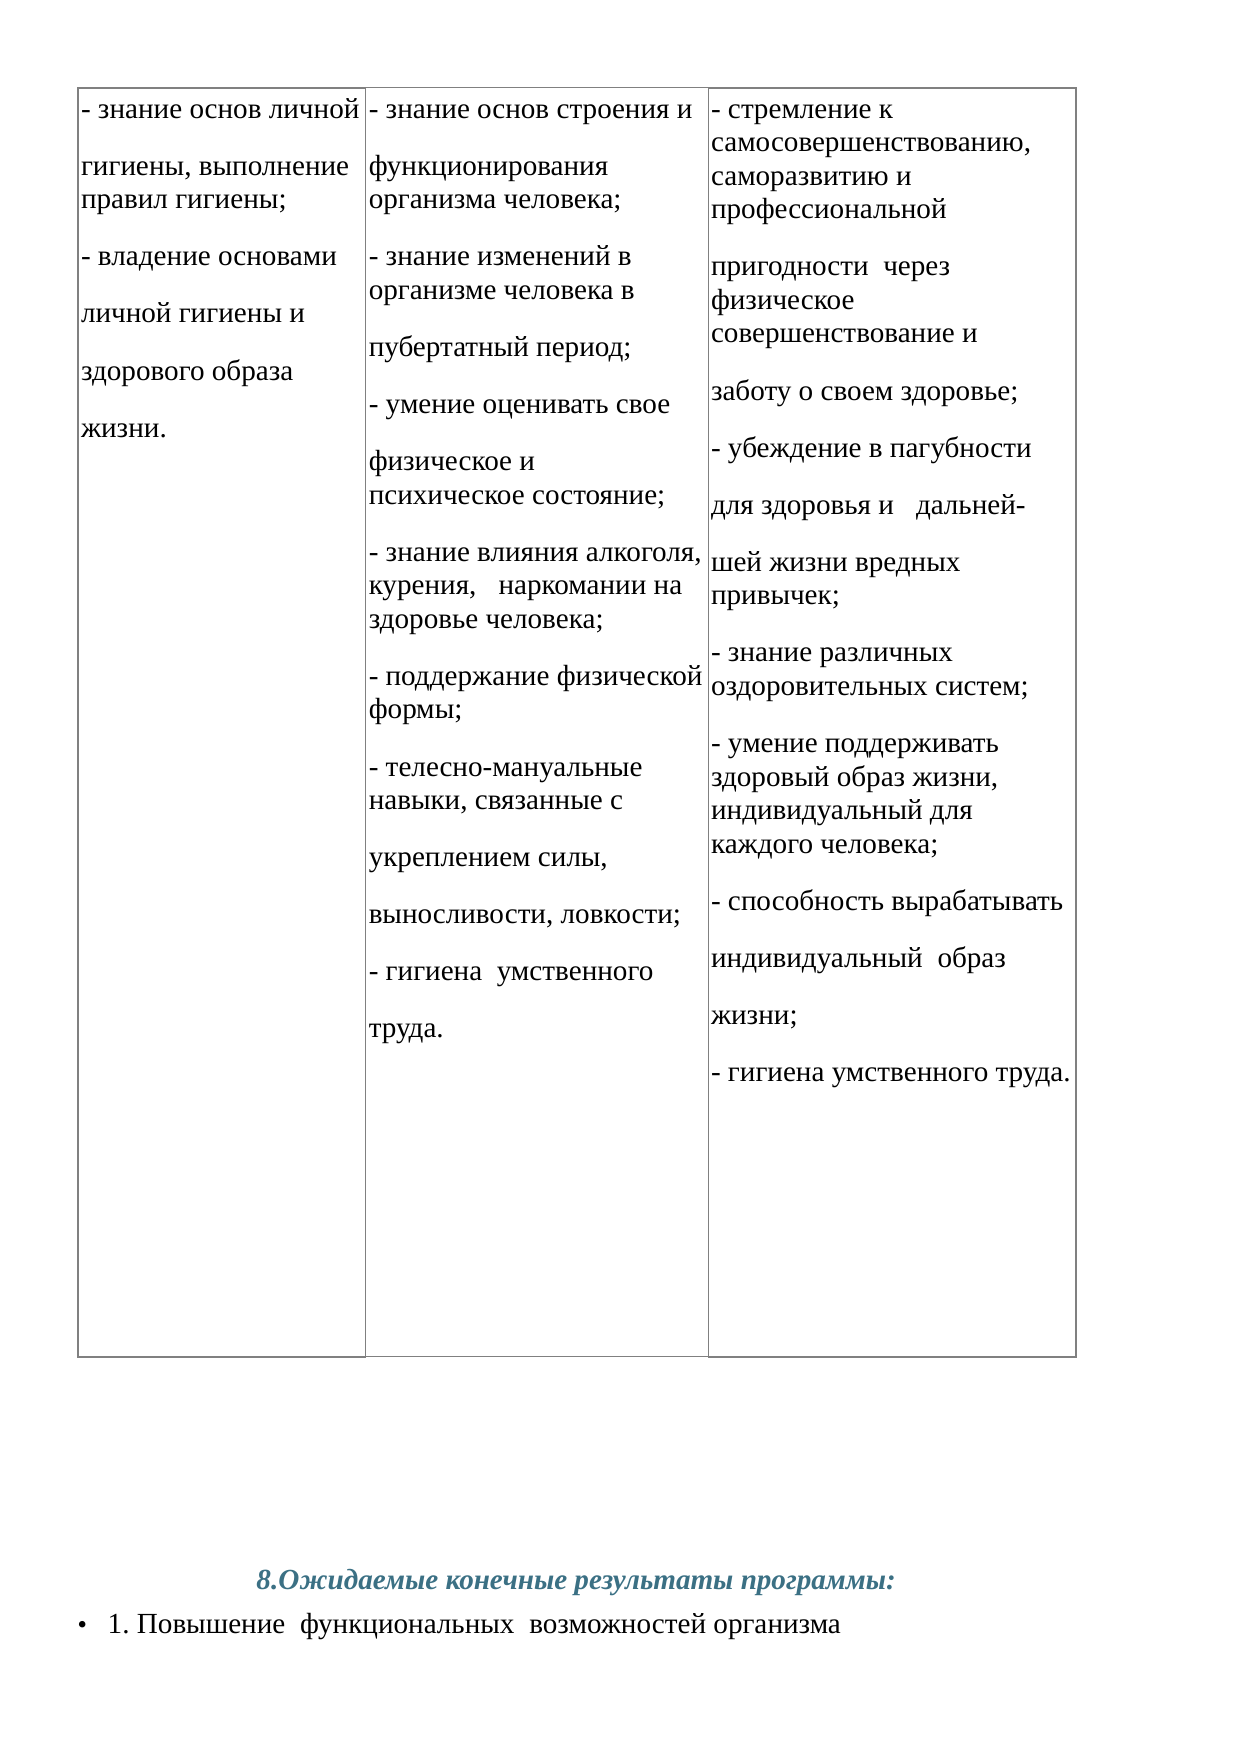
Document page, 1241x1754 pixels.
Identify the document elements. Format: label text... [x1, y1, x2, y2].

table_cell - знание основ личной гигиены, выполнение правил гигиены; - владение основами личной гигиены и здорового образа жизни. [79, 89, 365, 1356]
table_cell - знание основ строения и функционирования организма человека; - знание изменений в организме человека в пубертатный период; - умение оценивать свое физическое и психическое состояние; - знание влияния алкоголя, курения, наркомании на здоровье человека; - поддержание физической формы; - телесно-мануальные навыки, связанные с укреплением силы, выносливости, ловкости; - гигиена умственного труда. [366, 88, 708, 1356]
table_header Программа здоровьесбережения «Здоровье –это жизнь» 1.Введение. Проблемы сохранения здоровья учащихся и педагогов, привитие навыков здорового образа жизни, создание условий, направленных на укрепление здоровья, cохранение здоровья физического, психического и духовного, очень актуальны сегодня. Следует обеспечить школьнику возможность сохранения здоровья за период обучения в школе, сформировать у него необходимые знания, умения и навыки по здоровому образу жизни, научить использовать полученные знания в повседневной жизни. Обозначая цели деятельности по здоровьесбережению, мы исходили из полученных сведений о фактическом состоянии здоровья обучающихся и педагогов, о неблагоприятных для здоровья факторах, о выявленных достижениях педагогической науки и практики в сфере здоровьесбережения. Здоровье детей - это политика, в которой заложено наше будущее, поэтому перед педагогами, родителями и общественностью стоит задача воспитания здорового поколения. Но последние статистические данные свидетельствуют о том, что за период обучения детей в школе состояние здоровья ухудшается в несколько раз. Проблема здоровья учащихся вышла сегодня из разряда педагогических и обрела социальное значение. Поэтому в качестве основы нашей программы здоровьесбережения мы определили заботу о сохранении здоровья воспитанников и учителей. Охрана здоровья учителя является важным фактором укрепления здоровья ученика. Учитель обязан ответственно относится к своему здоровью, быть примером для ученика, вести здоровый образ жизни. Большинство разделов программы остается на все сроки внедрения программы, раздел 16 «Календарный план реализации программы» будет обновлятся каждый учебный год. 2.Цели программы: 1. создание в школе организационно - педагогических, материально -технических, санитарно - гигиенических и других условий здоровье сбережения, учитывающих индивидуальные показатели состояния здоровья участников образовательного процесса; 2. Усиление контроля за медицинским обслуживанием участников образовательного процесса; 3. Создание материально - технического, содержательного и информационного обеспечения агитационной и пропагандистской ра­боты по приобщению подрастающего поколения к здоровому образу жизни; 4. Развитие организационного, программного и материально- технического обеспечения дополнительного образования обучаю­щихся в аспектах здоровьесбережения, их отдыха, досуга; 5. Обеспечение системы полноценного сбалансированного питания в школе с учетом особенностей состояния здоровья участников образовательного процесса; 6. Разработка и внедрение комплекса мер по поддержанию здоровья педагогических работников школы. 3.Задачи программы: 1. Четкое отслеживание санитарно - гигиенического состояния школы; гигиеническое нормирование учебной нагрузки, объема домашних заданий и режима дня; 2. Освоение педагогами новых методов деятельности в процессе обучения школьников, использование технологий урока, сберегающих здоровье учащихся; 3. Планомерная организация полноценного сбалансированного питания учащихся; 4. Развитие психолого-медико-педагогической службы школы для своевременной профилактики психологического и физического состояния учащихся; 5. Привлечение системы кружковой, внеклассной и внешкольной работы к формированию здорового образа жизни учащихся; 6. Посещение научно-практических конференций, семинаров, лекций по данной проблеме и применение полученных педагогами знаний на практике. 4.Функции различных категорий работников школы. 1.Функции медицинской службы школы: 1. Проведение диспансеризации учащихся школы; медосмотр учащихся школы, определение уровня физического здоровья; 2. Выявление учащихся специальной медицинской группы. 2.Функции администрации: 1. Общее руководство реализацией программы: организация, координация, контроль; 2. Общее руководство и контроль за организацией горячего питания учащихся в школе; 3. Организация преподавания вопросов валеологии на уроках биологии и ОБЖ в классах среднего и старшего звена; 4. Организация и контроль уроков физкультуры; 5.Обеспечение работы спортзала во внеурочное время и во время каникул, работы спортивных секций; 6. Разработка системы внеклассных мероприятий по укреплению физического здоровья учащихся и ее контроль; 7. Организация работы классных руководителей по программе здоровьесбережения и ее контроль; 8. Организация создания банка данных о социально неблагополучных семьях и обеспечение поддержки детей из таких семей; 9. Организация работы психологической службы в школе. 3.Функции классного руководителя: 1. Санитарно-гигиеническая работа по организации жизнедеятельности детей в школе; 2. Организация и проведение в классном коллективе мероприятий по профилактике частых заболеваний учащихся; 3. Организация и проведение в классном коллективе мероприятий по профилактике детского травматизма на дорогах; 4. Организация и проведение в классном коллективе мероприятий по профилактике наркомании, токсикомании, табакокурения; 5. Организация и проведение профилактических работы с родителями; 6. Организация встреч родителей с представителями правоохранительных органов, работниками ГИБДД, КДН, медработниками, наркологами; 7. Организация и проведение внеклассных мероприятий (беседы, диспуты, лекции, КТД, конкурсы и др.) в рамках программы здоровьесбережения; 8. Организация и проведение исследования уровня физического и психофизического здоровья учащихся; 9. Организация и проведение диагностик уровня и качества знаний учащимися правил гигиены, дорожного движения, правовой культуры. 5.Участники программы: Обучающиеся 2. Педагогическое сообщество 3. Родители. 4. Социальные партнеры 6.Сроки и этапы реализации программы: І этап - 2017– 2018гг. ІІ этап - 2018 – 2019гг. ІІІ этап - 2019 – 2020 гг. 1 этап – подготовительный (1 год): 1. Анализ уровня заболеваемости, динамики формирования отношения к вредным привычкам; 2. Изучение новых форм и методов пропаганды ЗОЖ и их внедрение; разработка системы профилактических и воспитательных мероприятий. 2 этап – апробационный ( 1 год): 1.Внедрение новых форм и методов пропаганды ЗОЖ, выявление наиболее эффективных; 2. Систематическая учебная и воспитательная работа по пропаганде ЗОЖ; выполнение оздоровительных мероприятий. 3 этап - контрольно-обобщающий (1год): 1. Сбор и анализ результатов выполнения программы; коррекции деятельности. 7.Модель личности ученика. По завершении этапа проектирования управленческих решений наступает этап их исполнения. При этом работникам школы необхо­димо знать, какие результаты должны быть получены в ходе их деятельности по реализации решений, направленных на обеспечение здоровьесбережения детей и подростков. Для этого нами создана прогнозируемая модель личности ученика 8.Ожидаемые конечные результаты программы: 1. Повышение функциональных возможностей организма учащихся, развитие физического потенциала школьников; 2. Рост уровня физического развития и физической подговленности школьников. 3. Повышение приоритета здорового образа жизни; повышение мотивации к двигательной деятельности, здоровому об разу жизни; 4. Повышение уровня самостоятельности и активности школьников; повышение профессиональной компетенции и заинтересованности педагогов в сохранении и укреплении как здоровья школьников, так и своего здоровья. 9.Реализация программы направлена на формирование у обучающихся культуры отношения к своему здоровью, что включает в себя: 1. Культуру физиологическую (способность управлять физиологическими процессами и наращивать резервные мощности организма); 2. Культуру физическую (способность управлять физическими природосообразными движениями); 3. Культуру психологическую (способность управлять своими чувствами и эмоциями); культуру интеллектуальную (способность управ­лять своими мыслями и контролировать их); Базовыми компонентами на всех ступенях являются: - формирование ценностного отношения к вопросам, касающимся здоровья и здорового образа жизни; - формирование системы знаний по овладению методами оздоровления организма; - формирование положительной мотивации, направленной на занятия физическими упражнениями, различными видами спорта; - формирование основ медицинских знаний по вопросам оказания доврачебной помощи себе и другому человеку. 10.Методы контроля над реализацией программы: - проведение заседаний Методического совета школы; - посещение и взаимопосещение уроков, проводимых по ЗОТ; - создание методической копилки опыта; - мониторинг состояния здоровья учащихся и морально-психологического климата в школе. - сбор статистики о динамике развития мотивации к обучению. - контроль за организацией учебного процесса, распределением учебной нагрузки, объемом домашних заданий, внешкольной образовательной деятельностью учащихся в свете формирования здорового образа жизни. 11.Основные направления деятельности программы: Медицинское направление предполагает: - создание соответствующих санитарным требованиям условий для воспитания и обучения детей и формирование их здоровья: - составление расписания на основе санитарно-гигиенических требований; - проведение физкультминуток; - гигиеническое нормирование учебной нагрузки и объема домашних заданий с учетом школьного расписания, режима дня; - четкое отслеживание санитарно - гигиенического состояния школы; - планомерная организация питания учащихся; - реабилитационную работу: - обязательное медицинское обследование; - мероприятия по очистке воды. Просветительское направление предполагает: -организацию деятельности с учащимися по профилактике табакокурения, алкоголизма, наркомании; - организацию деятельности с родителями по профилактике табакокурения, алкоголизма, наркомании; - пропаганда здорового образа жизни (тематические классные часы, лекции, познавательные игры, конкурсы рисунков, плакатов, стихотворений, различные акции; совместная работа с учреждениями здравоохранения и органами внутренних дел по профилактике токсикомании, наркомании, курения и алкоголизма; пропаганда физической культуры и здорового образа жизни через уроки биологии, географии, химии, экологии, ОБЖ, физической культуры). Психолого-педагогическое направление предполагает: - использование здоровьесберегающих технологий, форм и методов в организации учебной деятельности; - предупреждение проблем развития ребенка; - обеспечение адаптации на разных этапах обучения; - развитие познавательной и учебной мотивации; - формирование навыков саморегуляции и здорового жизненного стиля; - совершенствование деятельности психолого - медико - педагогической службы школы для своевременной профилак­тики психологического и физиологического состояния учащихся и совершенствованию здоровье сберегающих технологий обучения; - организация психолого-медико-педагогической и коррекционной помощи учащимся. Спортивно-оздоровительное направление предполагает: - организацию спортивных мероприятий с целью профилактики заболеваний и приобщение к здоровому досугу; - привлечение системы кружковой, внеклассной и внешкольной работы к формированию здорового образа жизни учащихся; - широкое привлечение учащихся, родителей, социальных партнёров школы к физической культуре и спорту, различным формам оздоровительной работы. Диагностическое направление предполагает: - проведение мониторинга за состоянием здоровья, в ходе которого выявляются: - общее состояние здоровья, наличие хронических заболеваний; - текущая заболеваемость, в том числе скрытая (ребенок не обращается к врачу, а 2-3 дня находится дома под наблюдением родителей); - режим дня, бытовые условия; внешкольная занятость дополнительными занятиями. 12.Здоровьесберегающие образовательные технологии: - здоровьесберегающие медицинские технологии; - здоровьесберегающие технологии административной работы в школе; - здоровьесберегающие технологии семейного воспитания; - здоровьеформирующие образовательные технологии, т.е. все те психолого-педагогические технологии, программы, методы, которые направлены на воспитание у учащихся культуры здоровья, личностных качеств, способствующих его сохранению и укреплению, формирование представления о здоровье как ценности. 13.Реализация основных направлений программы: Убеждение учащихся ежедневно выполнять утреннюю гимнастику, соблюдать режим труда и отдыха школьника. Проведение динамических пауз и подвижных игр во время учебного дня. Посильные домашние задания, которые должны составлять не более одной трети выполняемой работы в классе. Контроль над сменой видов деятельности школьников в течение дня, чему способствует удобное расписание уроков. Проведение ежедневной влажной уборки, проветривание классных комнат на переменах, озеленение классных помещений комнатными растениями. 6. Ежемесячное проведение генеральных уборок классных помещений. 7.Обеспечение каждого учащегося горячим питанием в столовой. 8. Контроль условий теплового режима и освещённости классных помещений. 9. Привлечение учащихся к занятиям во внеурочное время в спортивных секциях, действующих в школе и вне её. 10. В рамках обучения детей правильному отношению к собственному здоровью проведение бесед, воспитательных часов с учётом возрастных особенностей детей с привлечением родителей и социальных партнеров. 11.Создание комфортной атмосферы в школе и классных коллективах, толерантных отношений всех участников образовательного процесса. 12. Обучение учащихся оказанию первой медицинской помощи. 14.Применение разнообразных форм работы: 1.Учет состояния детей: - анализ медицинских карт; - определение группы здоровья; - учет посещаемости занятий; - контроль санитарно-гигиенических условий и режима работы классов. 2.Физическая и психологическая разгрузка учащихся: - организация работы спортивных секций, кружков, клубов, проведение дополнительных уроков физической культуры; - динамические паузы; - индивидуальные занятия; - организация спортивных перемен; - дни здоровья; - физкульминутка для учащихся; - организация летних оздоровительный лагерей при школе с дневным пребыванием. 3.Урочная и внеурочная работа: - открытые уроки учителей физической культуры, ОБЖ; - открытые классные и общешкольные мероприятия физкультурно- - оздоровительной направленности; - спортивные кружки и секции: баскетбол, волейбол футбол легкая атлетика, шашки и шахматы, настольный теннис. 15.План деятельности по реализации программы 16. Календарный план реализации программы здоровьесбережения на 2017-2018 учебный год Сентябрь 1. Организация дежурства по школе и по классам. 2. Налаживание работы кружков и секций, организация внеурочной деятельности. 3. Включение в планы родительского всеобуча, планы методических объединений и план работы школьной библиотеки мероприятий, способствующих повышению эффективности работы по здоровьесбережению детей. 4. Включение в планы по руководству и контролю вопросов, способствующих улучшению работы школы по здоровье сбережению. 5. Организация питания учащихся. 6. Проведение физкультминуток, подвижных игр на переменах. 7. Проведение внутришкольных и участие в районных спортивно-массовых соревнованиях и спартакиаде. 8. Проведение месячника по предупреждению дорожно-транспортного травматизма. Проведение лекций, бесед, воспитательных часов по формированию здорового образа жизни. 9. Обеспечение контроля занятости детей во внеурочное время (систематически). 10. Организация каникулярного отдыха и оздоровления детей. 11. Организация работы спецгруппы. Октябрь 1. Организация работы учащихся по трудоустройству и поддержанию порядка на закреплённых участках, работа по созданию и поддержанию уюта в классах, школе, по сохранению школьного имущества. 2. Планирование занятости учащихся в каникулярный период. 3. Подготовка классов к зиме. 4. Проведение внутришкольных спортивных мероприятий и соревнований, участие в районной спартакиаде. 5. Проведение лекций, бесед, воспитательных часов по формированию здорового образа жизни. 6. Физкультминутки (ежедневно). 7. Подвижные игры на переменах (ежедневно). Ноябрь 1. Проведение мероприятий, приуроченных к празднику « День матери». 2. Проведение воспитательных часов и мероприятий по теме « Курение - вред». Итог: выпуск плакатов, посвященных борьбе с курением и наркотиками. 3. Совещание актива по проведению физкультурных праздников, игр на местности. 4. Физкультминутки и динамические паузы (систематически) 5. Отчёты о проделанной работе по здоровье сбережению. Декабрь 1. Проведение открытых воспитательных часов, мероприятий, посвященных всемирному дню борьбы со СПИДом. 2. Первенство школы по волейболу. 3. Проведение конкурсов «Папа, мама, я - спортивная семья», посвященных празднованию Дня семьи. 4. Физкультминутки и динамические паузы (ежедневно). 5. Организация каникулярного отдыха и оздоровления детей. Январь 1. Открытые воспитательные часы «Тренинг здорового образа жизни». 2. «Весёлые старты». 3. Физкультминутки и динамические паузы. Февраль 1. Месячник оборонно-массовой и патриотической работы. 2. День защитника Отечества. 3. Соревнования по шашкам. 4. Физкультминутки и динамические паузы. Март 1. Планирование занятости учащихся в каникулярный период. 2. Подготовка ко Дню здоровья. Физкультминутки и динамические паузы. 3. Организация каникулярного отдыха и оздоровления детей. Апрель 1. Всемирный день здоровья. 2. Операция «Милосердие», операция «Память». 3. Благоустройство школьной территории. 4. Первенство школы по кроссу. 5. День здоровья. 6. Динамические паузы, физкультминутки. Май 1. Подготовительная работа к организации занятости учащихся в летний период. 2. Мероприятия, посвященные Дню Победы в ВОВ. 3. «Весёлые старты». 4. Проведение экскурсий на природу. 5. Презентация уроков чистоты. [75, 84, 1080, 1646]
table_header [75, 80, 1165, 1646]
table_cell - стремление к самосовершенствованию, саморазвитию и профессиональной пригодности через физическое совершенствование и заботу о своем здоровье; - убеждение в пагубности для здоровья и дальней- шей жизни вредных привычек; - знание различных оздоровительных систем; - умение поддерживать здоровый образ жизни, индивидуальный для каждого человека; - способность вырабатывать индивидуальный образ жизни; - гигиена умственного труда. [709, 89, 1075, 1356]
